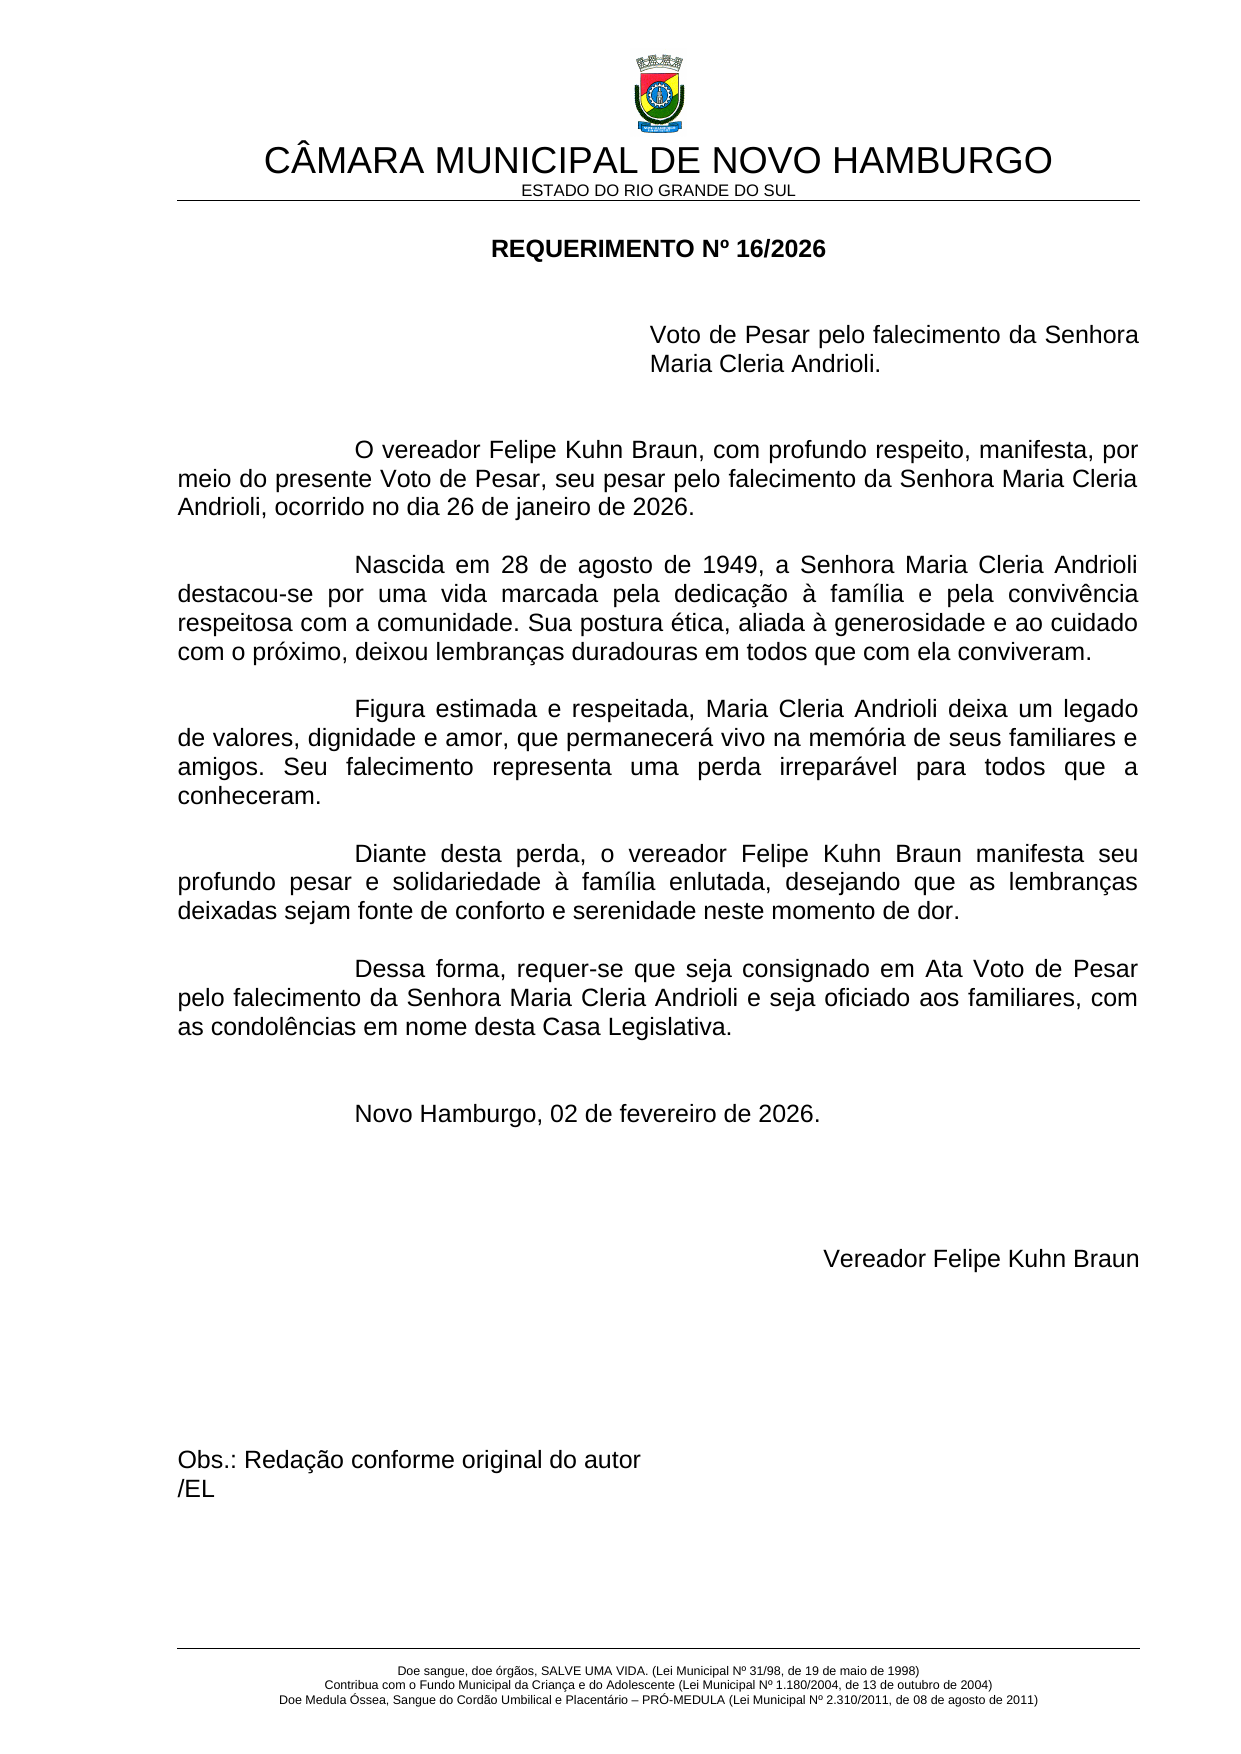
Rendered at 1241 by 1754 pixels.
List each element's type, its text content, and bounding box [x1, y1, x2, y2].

text Vereador Felipe Kuhn Braun [177, 1243, 1140, 1272]
text Dessa forma, requer-se que seja consignado em Ata Voto de Pesar pelo falecimento da Senhora Maria Cleria Andrioli e seja oficiado aos familiares, com as condolências em nome desta Casa Legislativa. [177, 954, 1140, 1040]
picture [630, 48, 687, 137]
text Voto de Pesar pelo falecimento da Senhora Maria Cleria Andrioli. [649, 320, 1140, 377]
text O vereador Felipe Kuhn Braun, com profundo respeito, manifesta, por meio do presente Voto de Pesar, seu pesar pelo falecimento da Senhora Maria Cleria Andrioli, ocorrido no dia 26 de janeiro de 2026. [177, 435, 1140, 521]
text Figura estimada e respeitada, Maria Cleria Andrioli deixa um legado de valores, dignidade e amor, que permanecerá vivo na memória de seus familiares e amigos. Seu falecimento representa uma perda irreparável para todos que a conheceram. [177, 694, 1140, 809]
text /EL [177, 1474, 1140, 1503]
text REQUERIMENTO Nº 16/2026 [177, 234, 1140, 262]
text Diante desta perda, o vereador Felipe Kuhn Braun manifesta seu profundo pesar e solidariedade à família enlutada, desejando que as lembranças deixadas sejam fonte de conforto e serenidade neste momento de dor. [177, 839, 1140, 925]
text Obs.: Redação conforme original do autor [177, 1446, 1140, 1474]
text Nascida em 28 de agosto de 1949, a Senhora Maria Cleria Andrioli destacou-se por uma vida marcada pela dedicação à família e pela convivência respeitosa com a comunidade. Sua postura ética, aliada à generosidade e ao cuidado com o próximo, deixou lembranças duradouras em todos que com ela conviveram. [177, 550, 1140, 665]
text Novo Hamburgo, 02 de fevereiro de 2026. [177, 1099, 1140, 1127]
